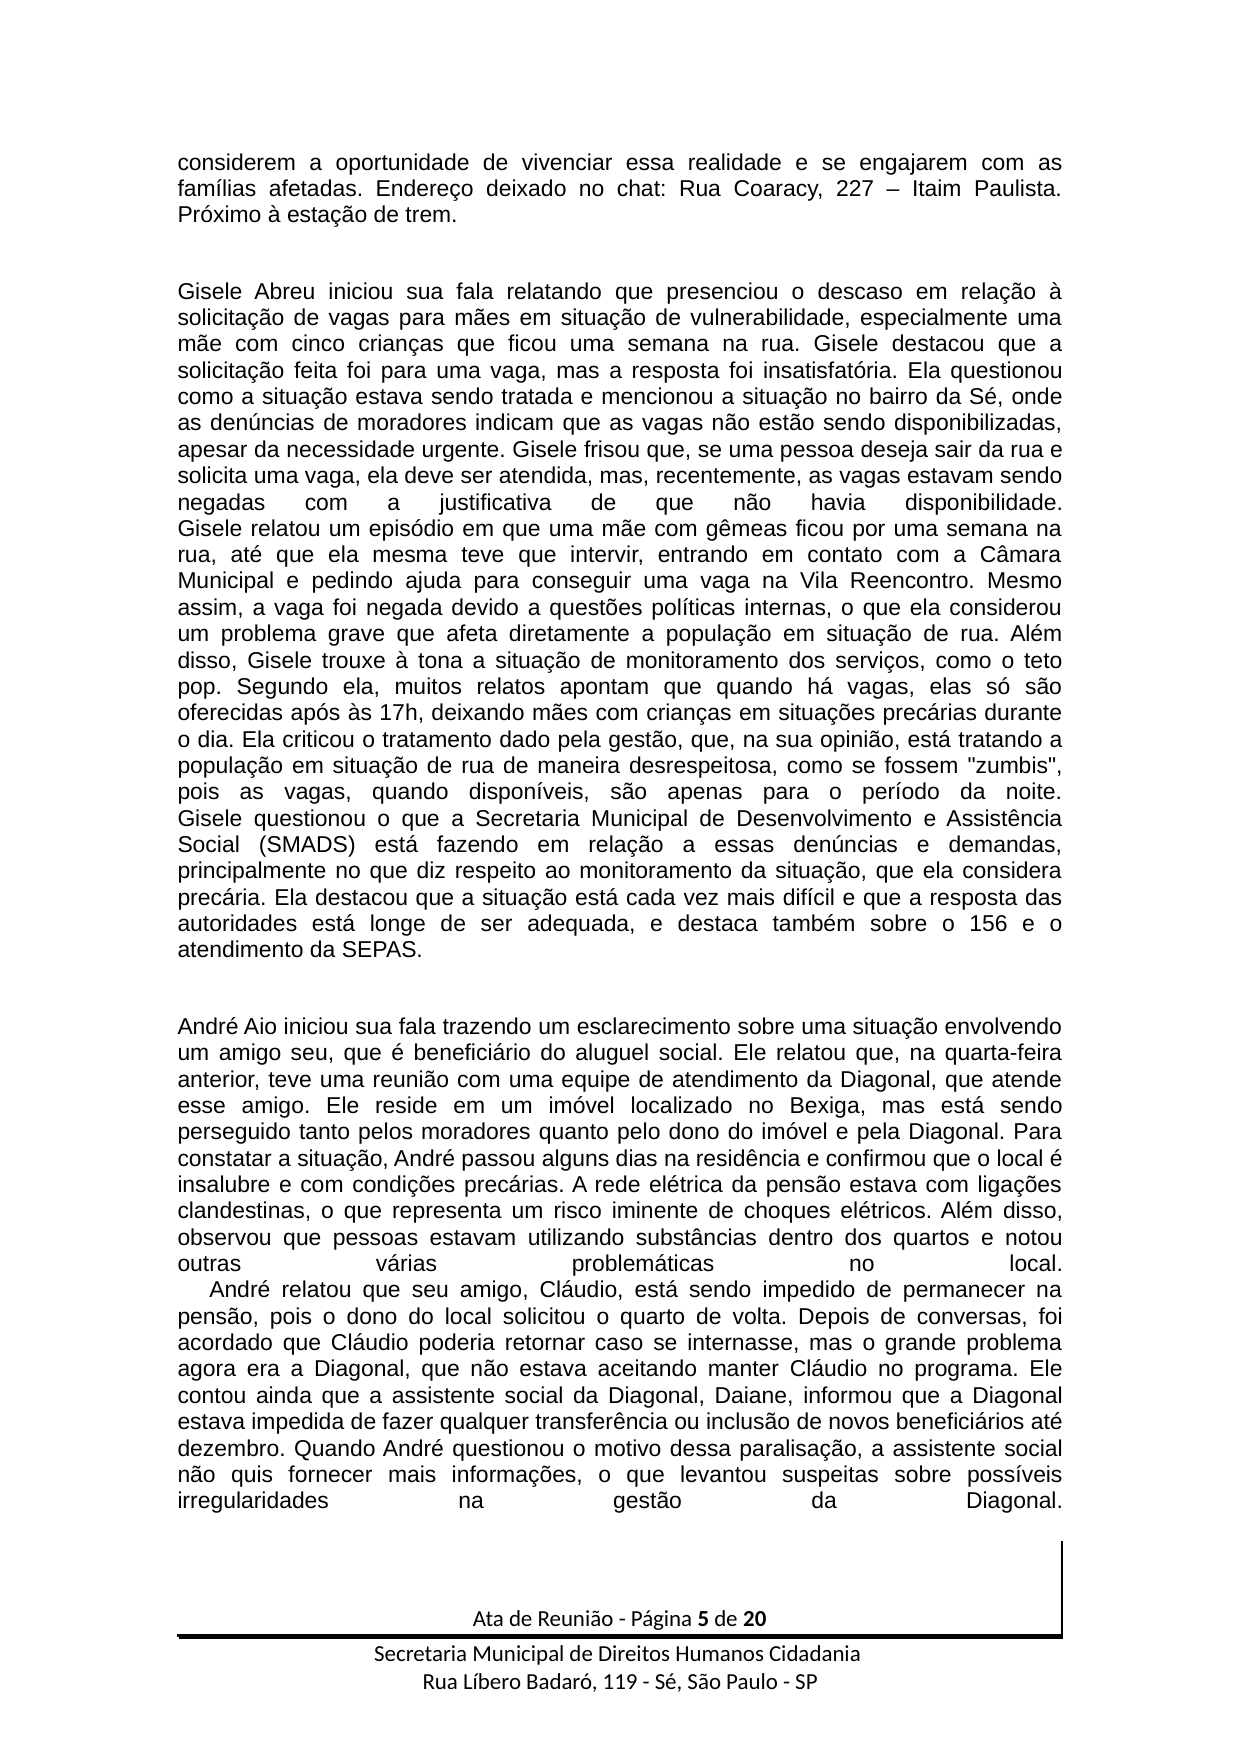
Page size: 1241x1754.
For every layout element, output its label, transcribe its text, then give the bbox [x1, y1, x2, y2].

text Gisele Abreu iniciou sua fala relatando que presenciou o descaso em relação à solicitação de vagas para mães em situação de vulnerabilidade, especialmente uma mãe com cinco crianças que ficou uma semana na rua. Gisele destacou que a solicitação feita foi para uma vaga, mas a resposta foi insatisfatória. Ela questionou como a situação estava sendo tratada e mencionou a situação no bairro da Sé, onde as denúncias de moradores indicam que as vagas não estão sendo disponibilizadas, apesar da necessidade urgente. Gisele frisou que, se uma pessoa deseja sair da rua e solicita uma vaga, ela deve ser atendida, mas, recentemente, as vagas estavam sendo negadas com a justificativa de que não havia disponibilidade. Gisele relatou um episódio em que uma mãe com gêmeas ficou por uma semana na rua, até que ela mesma teve que intervir, entrando em contato com a Câmara Municipal e pedindo ajuda para conseguir uma vaga na Vila Reencontro. Mesmo assim, a vaga foi negada devido a questões políticas internas, o que ela considerou um problema grave que afeta diretamente a população em situação de rua. Além disso, Gisele trouxe à tona a situação de monitoramento dos serviços, como o teto pop. Segundo ela, muitos relatos apontam que quando há vagas, elas só são oferecidas após às 17h, deixando mães com crianças em situações precárias durante o dia. Ela criticou o tratamento dado pela gestão, que, na sua opinião, está tratando a população em situação de rua de maneira desrespeitosa, como se fossem "zumbis", pois as vagas, quando disponíveis, são apenas para o período da noite. Gisele questionou o que a Secretaria Municipal de Desenvolvimento e Assistência Social (SMADS) está fazendo em relação a essas denúncias e demandas, principalmente no que diz respeito ao monitoramento da situação, que ela considera precária. Ela destacou que a situação está cada vez mais difícil e que a resposta das autoridades está longe de ser adequada, e destaca também sobre o 156 e o atendimento da SEPAS. [177, 278, 1063, 963]
text considerem a oportunidade de vivenciar essa realidade e se engajarem com as famílias afetadas. Endereço deixado no chat: Rua Coaracy, 227 – Itaim Paulista. Próximo à estação de trem. [177, 148, 1063, 228]
text André Aio iniciou sua fala trazendo um esclarecimento sobre uma situação envolvendo um amigo seu, que é beneficiário do aluguel social. Ele relatou que, na quarta-feira anterior, teve uma reunião com uma equipe de atendimento da Diagonal, que atende esse amigo. Ele reside em um imóvel localizado no Bexiga, mas está sendo perseguido tanto pelos moradores quanto pelo dono do imóvel e pela Diagonal. Para constatar a situação, André passou alguns dias na residência e confirmou que o local é insalubre e com condições precárias. A rede elétrica da pensão estava com ligações clandestinas, o que representa um risco iminente de choques elétricos. Além disso, observou que pessoas estavam utilizando substâncias dentro dos quartos e notou outras várias problemáticas no local. André relatou que seu amigo, Cláudio, está sendo impedido de permanecer na pensão, pois o dono do local solicitou o quarto de volta. Depois de conversas, foi acordado que Cláudio poderia retornar caso se internasse, mas o grande problema agora era a Diagonal, que não estava aceitando manter Cláudio no programa. Ele contou ainda que a assistente social da Diagonal, Daiane, informou que a Diagonal estava impedida de fazer qualquer transferência ou inclusão de novos beneficiários até dezembro. Quando André questionou o motivo dessa paralisação, a assistente social não quis fornecer mais informações, o que levantou suspeitas sobre possíveis irregularidades na gestão da Diagonal. [177, 1013, 1063, 1513]
